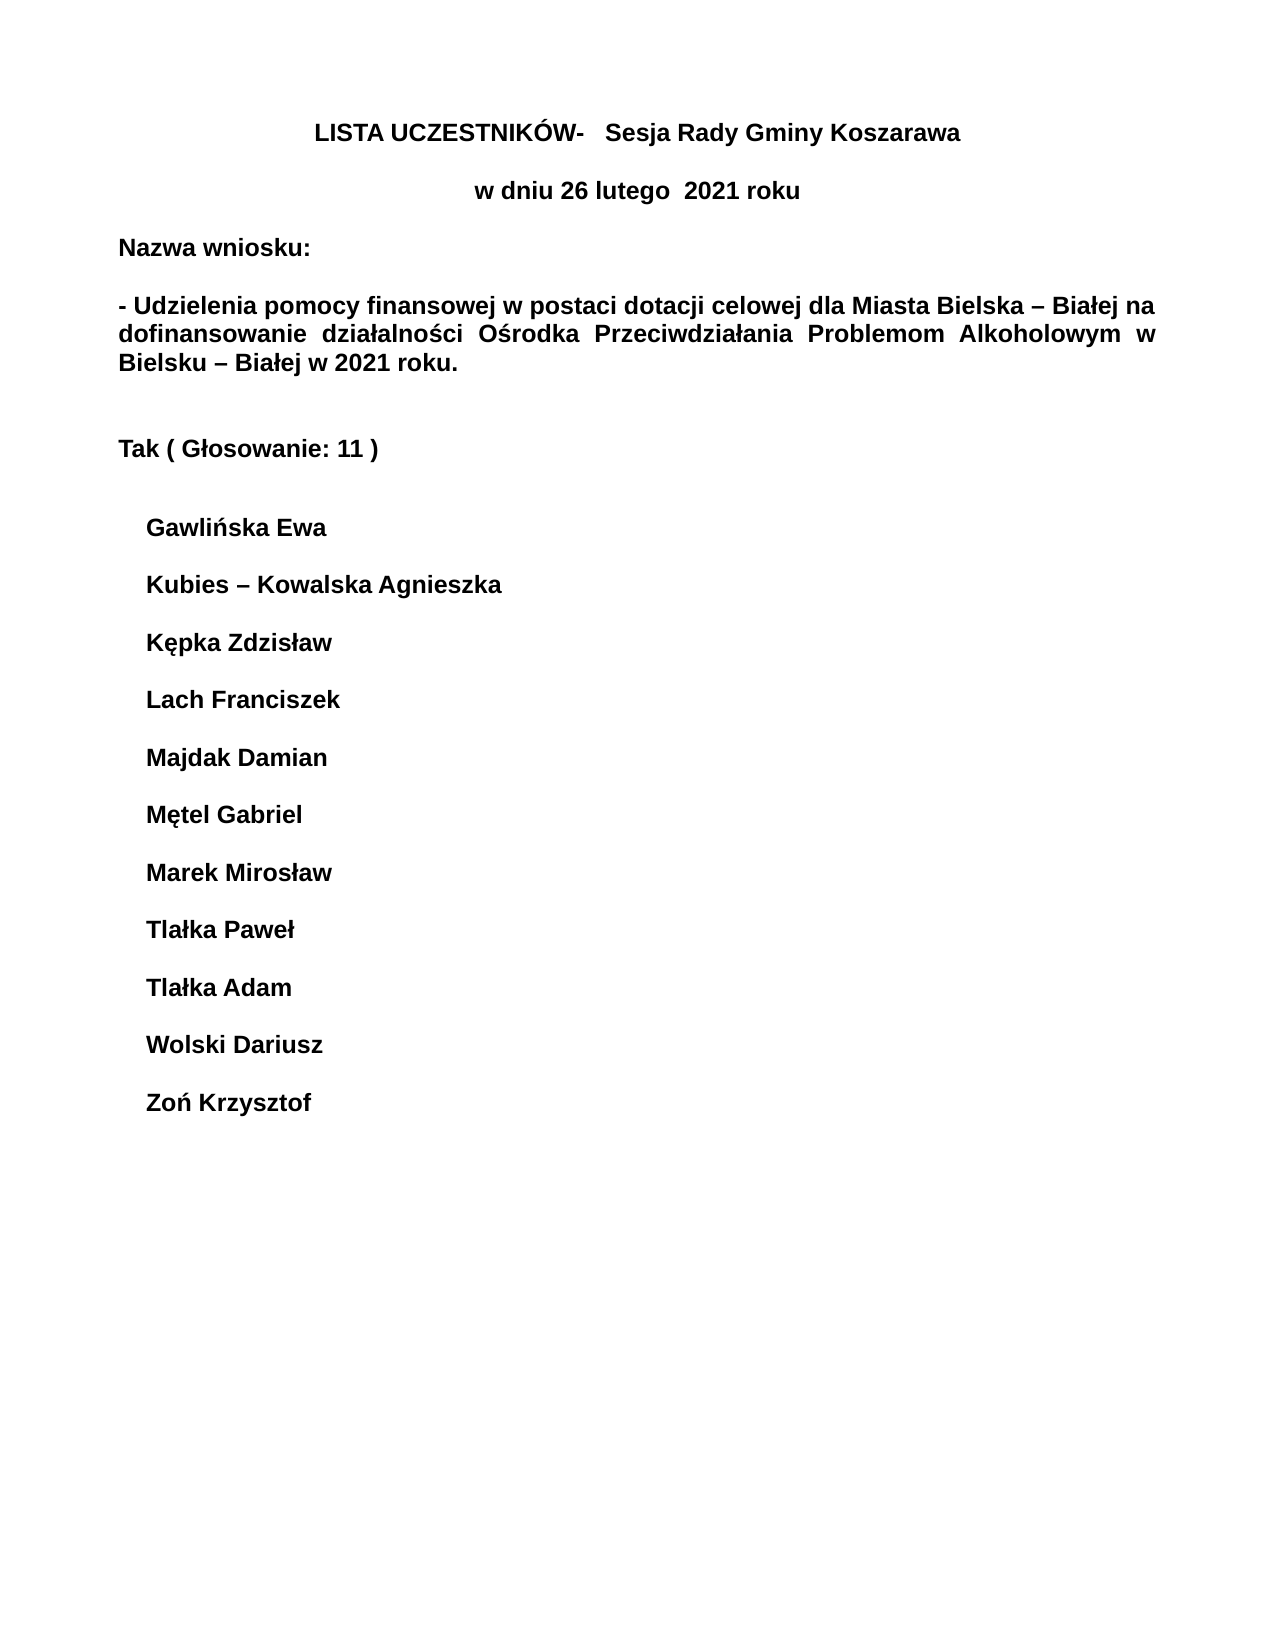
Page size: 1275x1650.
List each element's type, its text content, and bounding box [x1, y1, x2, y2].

text Gawlińska Ewa [118, 513, 1157, 541]
text Tlałka Paweł [118, 915, 1157, 944]
text Wolski Dariusz [118, 1030, 1157, 1059]
text Lach Franciszek [118, 685, 1157, 714]
text Mętel Gabriel [118, 800, 1157, 829]
text Majdak Damian [118, 743, 1157, 771]
text Kępka Zdzisław [118, 628, 1157, 656]
text Zoń Krzysztof [118, 1088, 1157, 1116]
text w dniu 26 lutego 2021 roku [118, 176, 1157, 204]
list Tak ( Głosowanie: 11 ) [118, 434, 1157, 463]
text Nazwa wniosku: [118, 233, 1157, 262]
text Kubies – Kowalska Agnieszka [118, 570, 1157, 599]
text LISTA UCZESTNIKÓW- Sesja Rady Gminy Koszarawa [118, 118, 1157, 147]
text Tlałka Adam [118, 973, 1157, 1001]
text - Udzielenia pomocy finansowej w postaci dotacji celowej dla Miasta Bielska – Białej na dofinansowanie działalności Ośrodka Przeciwdziałania Problemom Alkoholowym w Bielsku – Białej w 2021 roku. [118, 291, 1157, 377]
text Marek Mirosław [118, 858, 1157, 886]
